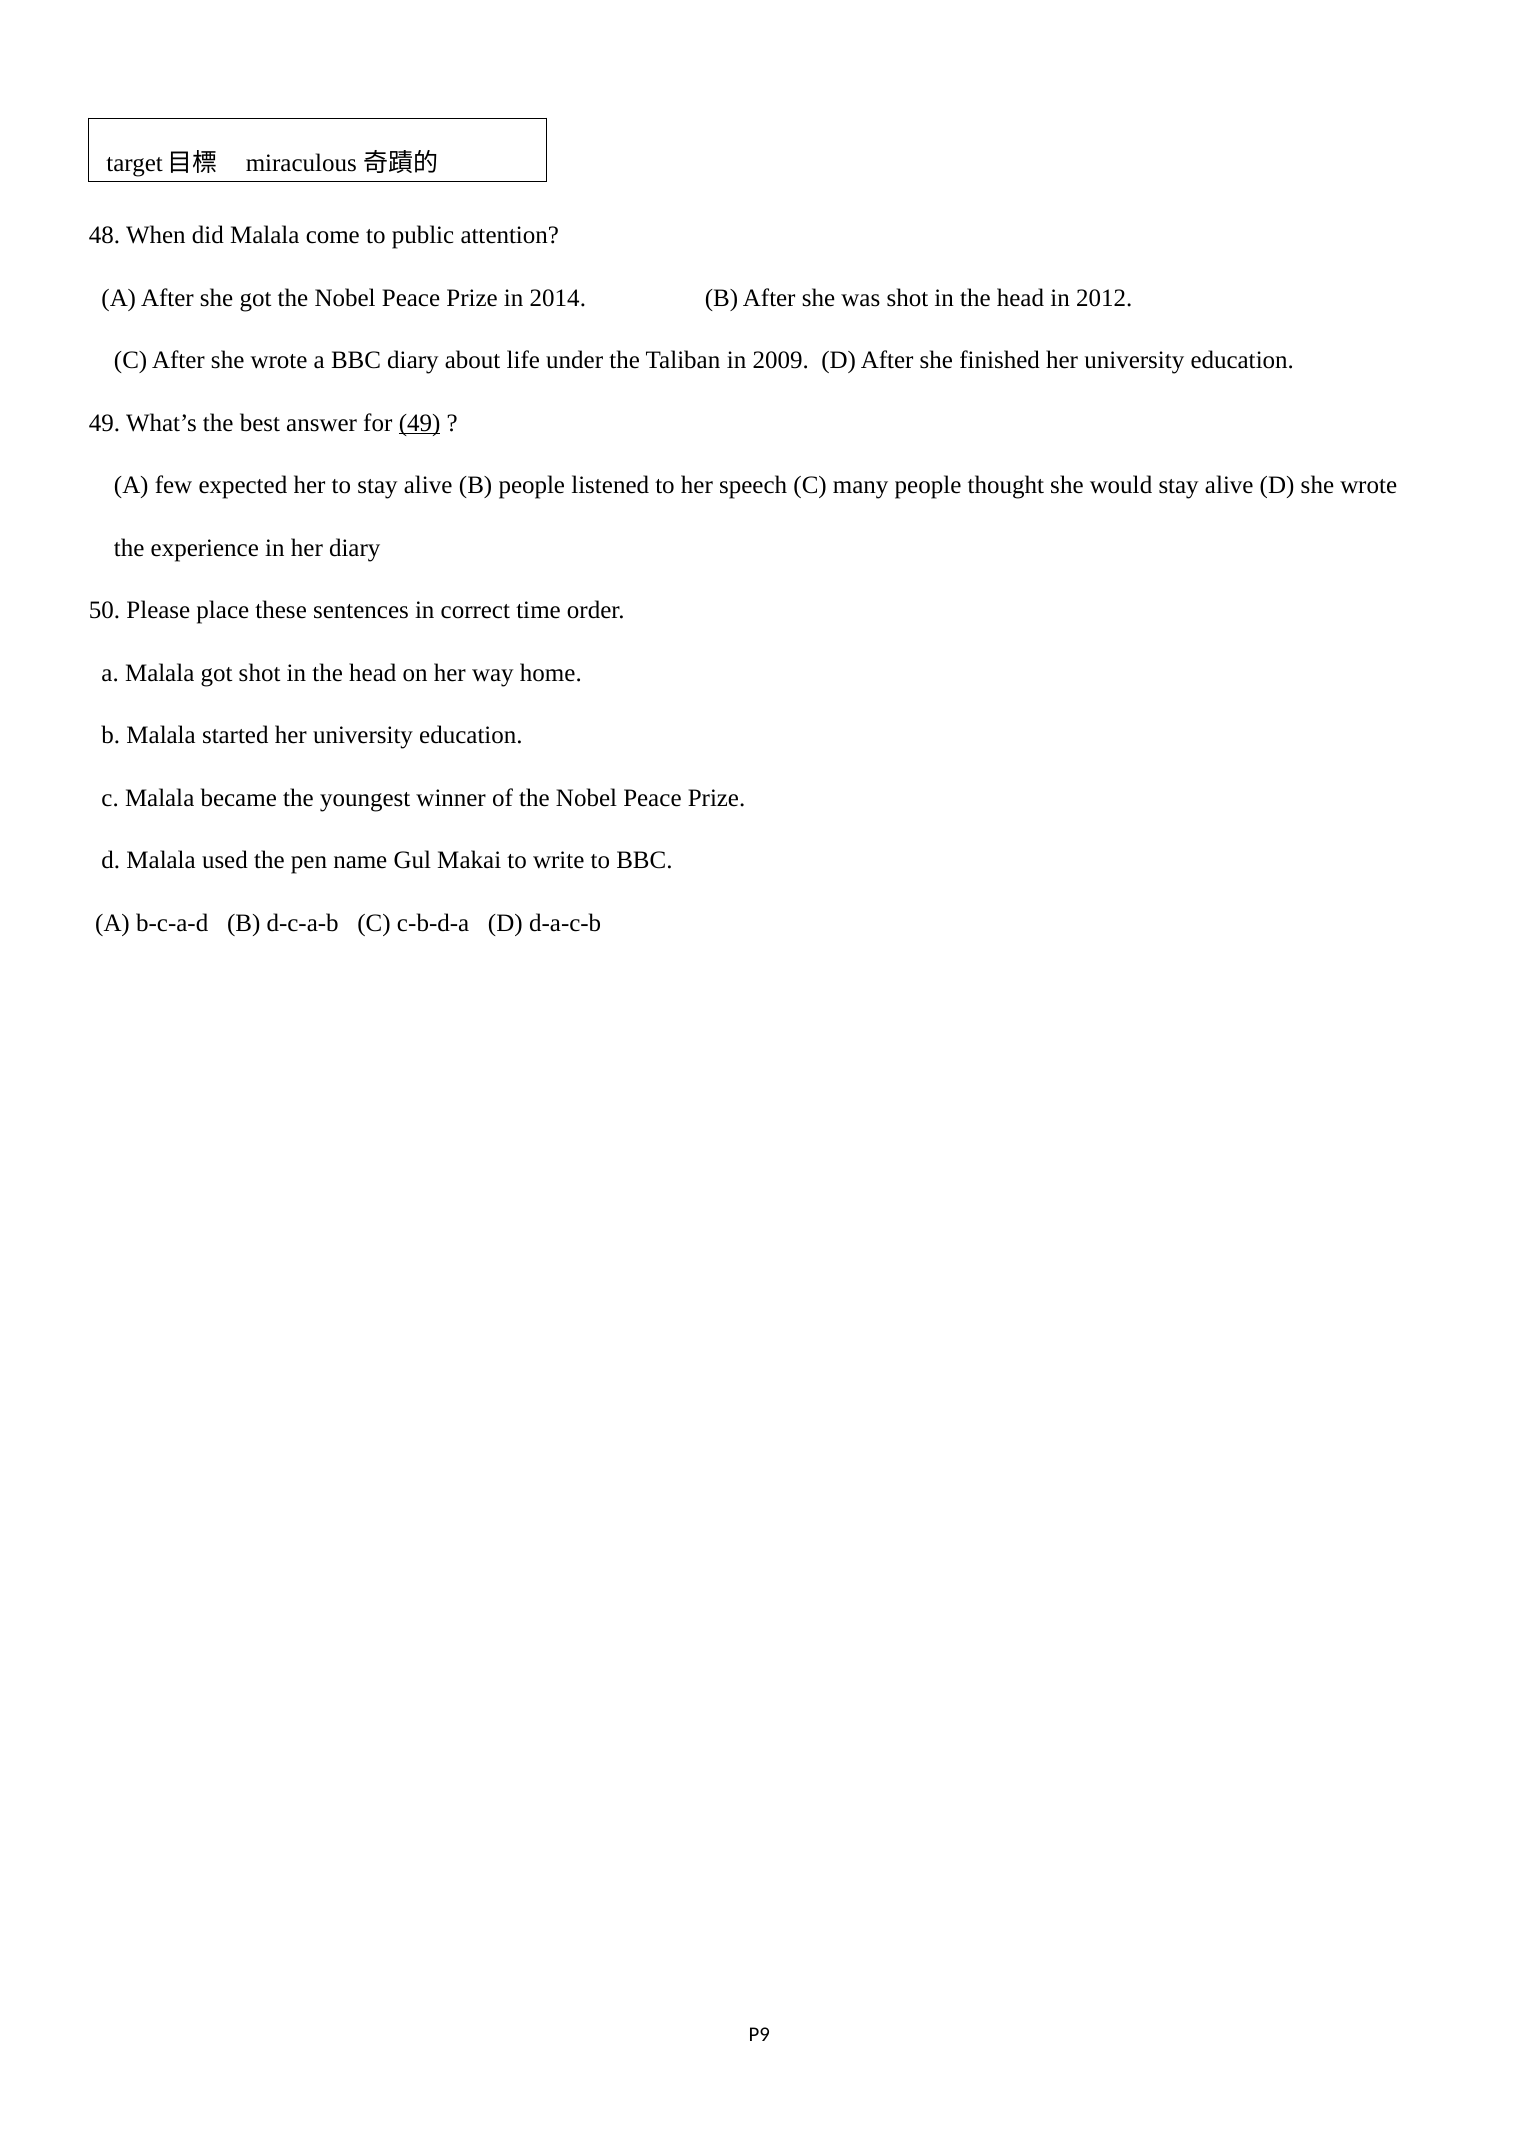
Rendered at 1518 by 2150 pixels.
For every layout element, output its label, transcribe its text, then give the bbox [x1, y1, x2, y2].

text 48. When did Malala come to public attention? [89, 193, 1429, 256]
text (A) After she got the Nobel Peace Prize in 2014. (B) After she was shot in the head in 2012. [89, 256, 1429, 318]
text 50. Please place these sentences in correct time order. [89, 568, 1429, 631]
text (A) b-c-a-d (B) d-c-a-b (C) c-b-d-a (D) d-a-c-b [89, 881, 1429, 943]
table_header target目標 miraculous 奇蹟的 [89, 119, 546, 181]
text 49. What’s the best answer for (49) ? [89, 381, 1429, 443]
text c. Malala became the youngest winner of the Nobel Peace Prize. [89, 756, 1429, 818]
text a. Malala got shot in the head on her way home. [89, 631, 1429, 693]
text (A) few expected her to stay alive (B) people listened to her speech (C) many people thought she would stay alive (D) she wrote the experience in her diary [114, 443, 1429, 568]
text (C) After she wrote a BBC diary about life under the Taliban in 2009. (D) After she finished her university education. [89, 318, 1429, 381]
text b. Malala started her university education. [89, 693, 1429, 756]
text d. Malala used the pen name Gul Makai to write to BBC. [89, 818, 1429, 881]
